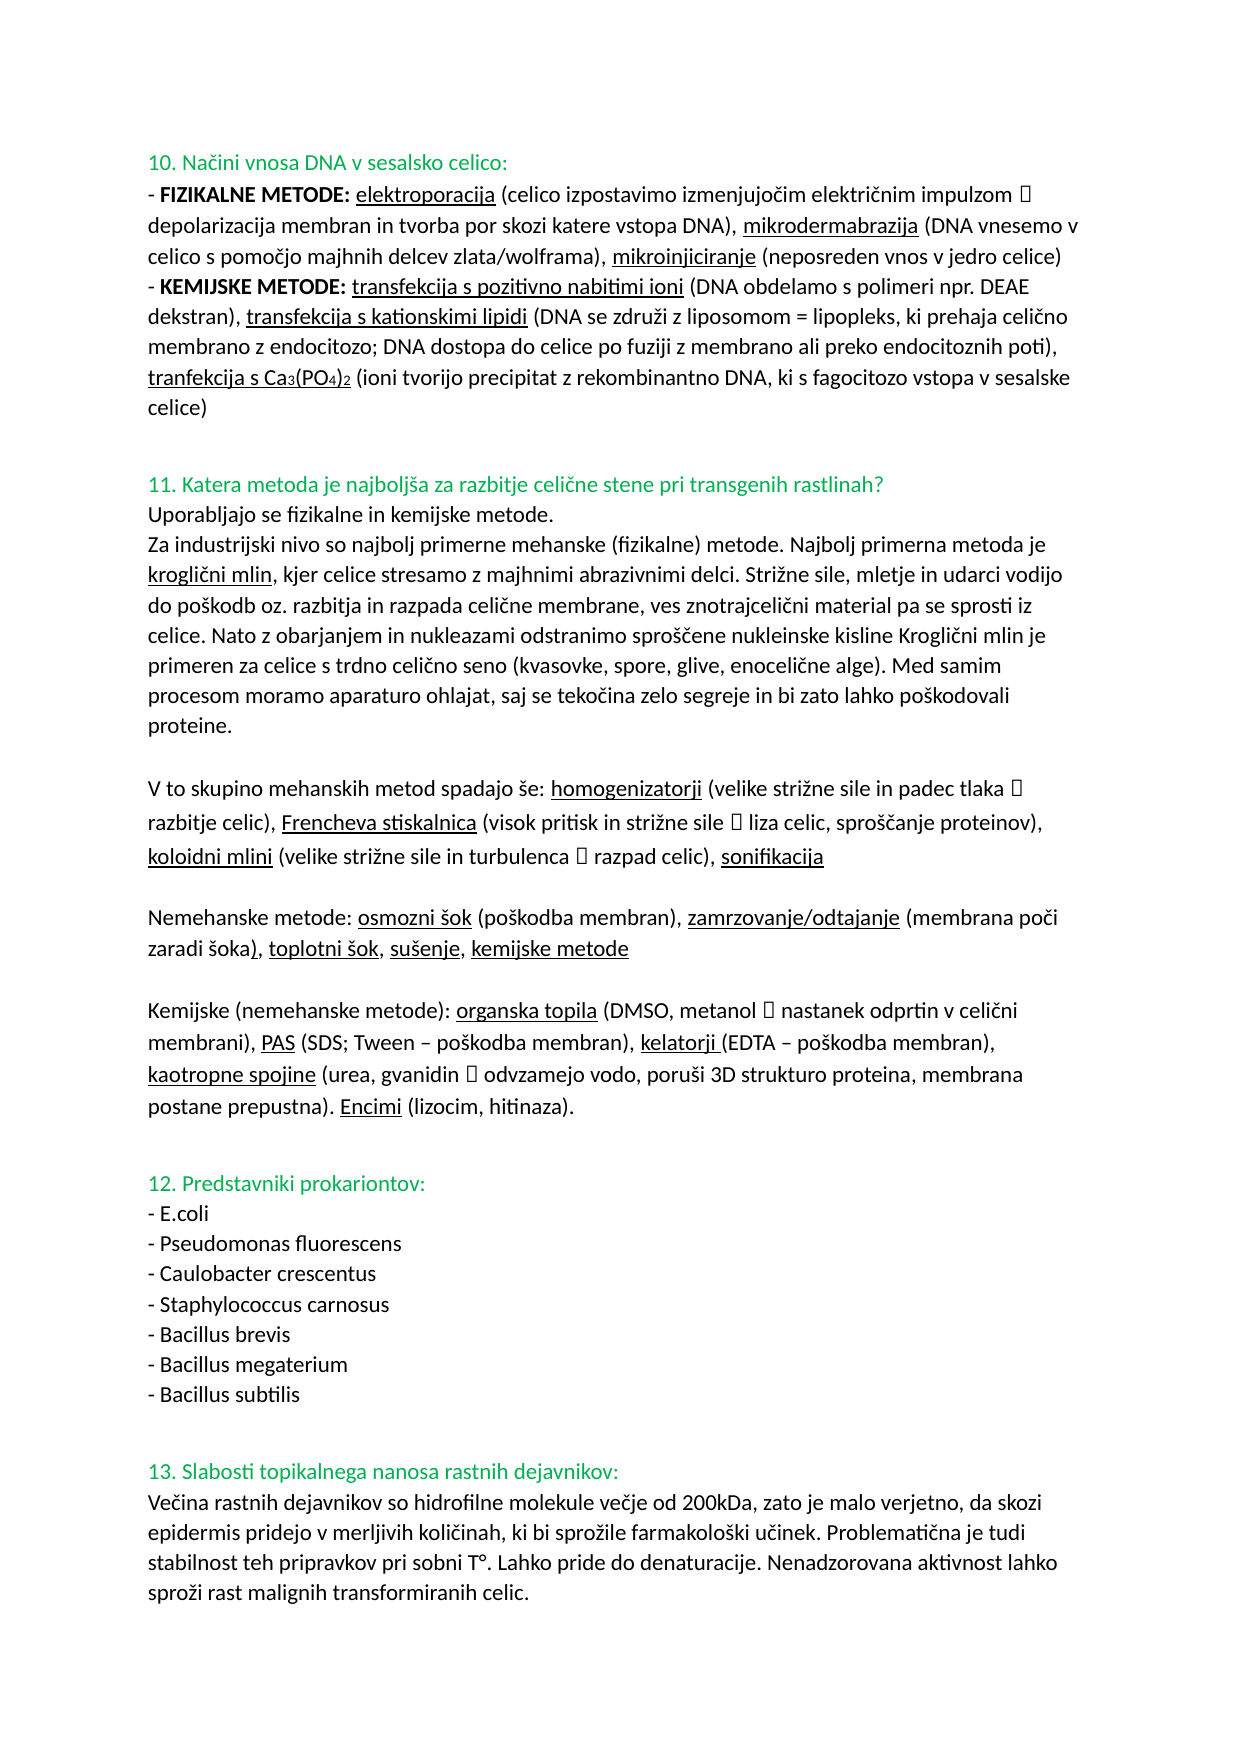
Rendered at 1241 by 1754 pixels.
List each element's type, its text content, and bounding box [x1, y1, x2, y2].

text 12. Predstavniki prokariontov: - E.coli - Pseudomonas fluorescens - Caulobacter crescentus - Staphylococcus carnosus - Bacillus brevis - Bacillus megaterium - Bacillus subtilis [148, 1169, 1093, 1438]
text 13. Slabosti topikalnega nanosa rastnih dejavnikov: Večina rastnih dejavnikov so hidrofilne molekule večje od 200kDa, zato je malo verjetno, da skozi epidermis pridejo v merljivih količinah, ki bi sprožile farmakološki učinek. Problematična je tudi stabilnost teh pripravkov pri sobni T°. Lahko pride do denaturacije. Nenadzorovana aktivnost lahko sproži rast malignih transformiranih celic. [148, 1457, 1093, 1606]
text 10. Načini vnosa DNA v sesalsko celico: - FIZIKALNE METODE: elektroporacija (celico izpostavimo izmenjujočim električnim impulzom  depolarizacija membran in tvorba por skozi katere vstopa DNA), mikrodermabrazija (DNA vnesemo v celico s pomočjo majhnih delcev zlata/wolframa), mikroinjiciranje (neposreden vnos v jedro celice) - KEMIJSKE METODE: transfekcija s pozitivno nabitimi ioni (DNA obdelamo s polimeri npr. DEAE dekstran), transfekcija s kationskimi lipidi (DNA se združi z liposomom = lipopleks, ki prehaja celično membrano z endocitozo; DNA dostopa do celice po fuziji z membrano ali preko endocitoznih poti), tranfekcija s Ca3(PO4)2 (ioni tvorijo precipitat z rekombinantno DNA, ki s fagocitozo vstopa v sesalske celice) [148, 148, 1093, 451]
text 11. Katera metoda je najboljša za razbitje celične stene pri transgenih rastlinah? Uporabljajo se fizikalne in kemijske metode. Za industrijski nivo so najbolj primerne mehanske (fizikalne) metode. Najbolj primerna metoda je kroglični mlin, kjer celice stresamo z majhnimi abrazivnimi delci. Strižne sile, mletje in udarci vodijo do poškodb oz. razbitja in razpada celične membrane, ves znotrajcelični material pa se sprosti iz celice. Nato z obarjanjem in nukleazami odstranimo sproščene nukleinske kisline Kroglični mlin je primeren za celice s trdno celično seno (kvasovke, spore, glive, enocelične alge). Med samim procesom moramo aparaturo ohlajat, saj se tekočina zelo segreje in bi zato lahko poškodovali proteine. V to skupino mehanskih metod spadajo še: homogenizatorji (velike strižne sile in padec tlaka  razbitje celic), Frencheva stiskalnica (visok pritisk in strižne sile  liza celic, sproščanje proteinov), koloidni mlini (velike strižne sile in turbulenca  razpad celic), sonifikacija Nemehanske metode: osmozni šok (poškodba membran), zamrzovanje/odtajanje (membrana poči zaradi šoka), toplotni šok, sušenje, kemijske metode Kemijske (nemehanske metode): organska topila (DMSO, metanol  nastanek odprtin v celični membrani), PAS (SDS; Tween – poškodba membran), kelatorji (EDTA – poškodba membran), kaotropne spojine (urea, gvanidin  odvzamejo vodo, poruši 3D strukturo proteina, membrana postane prepustna). Encimi (lizocim, hitinaza). [148, 470, 1093, 1150]
